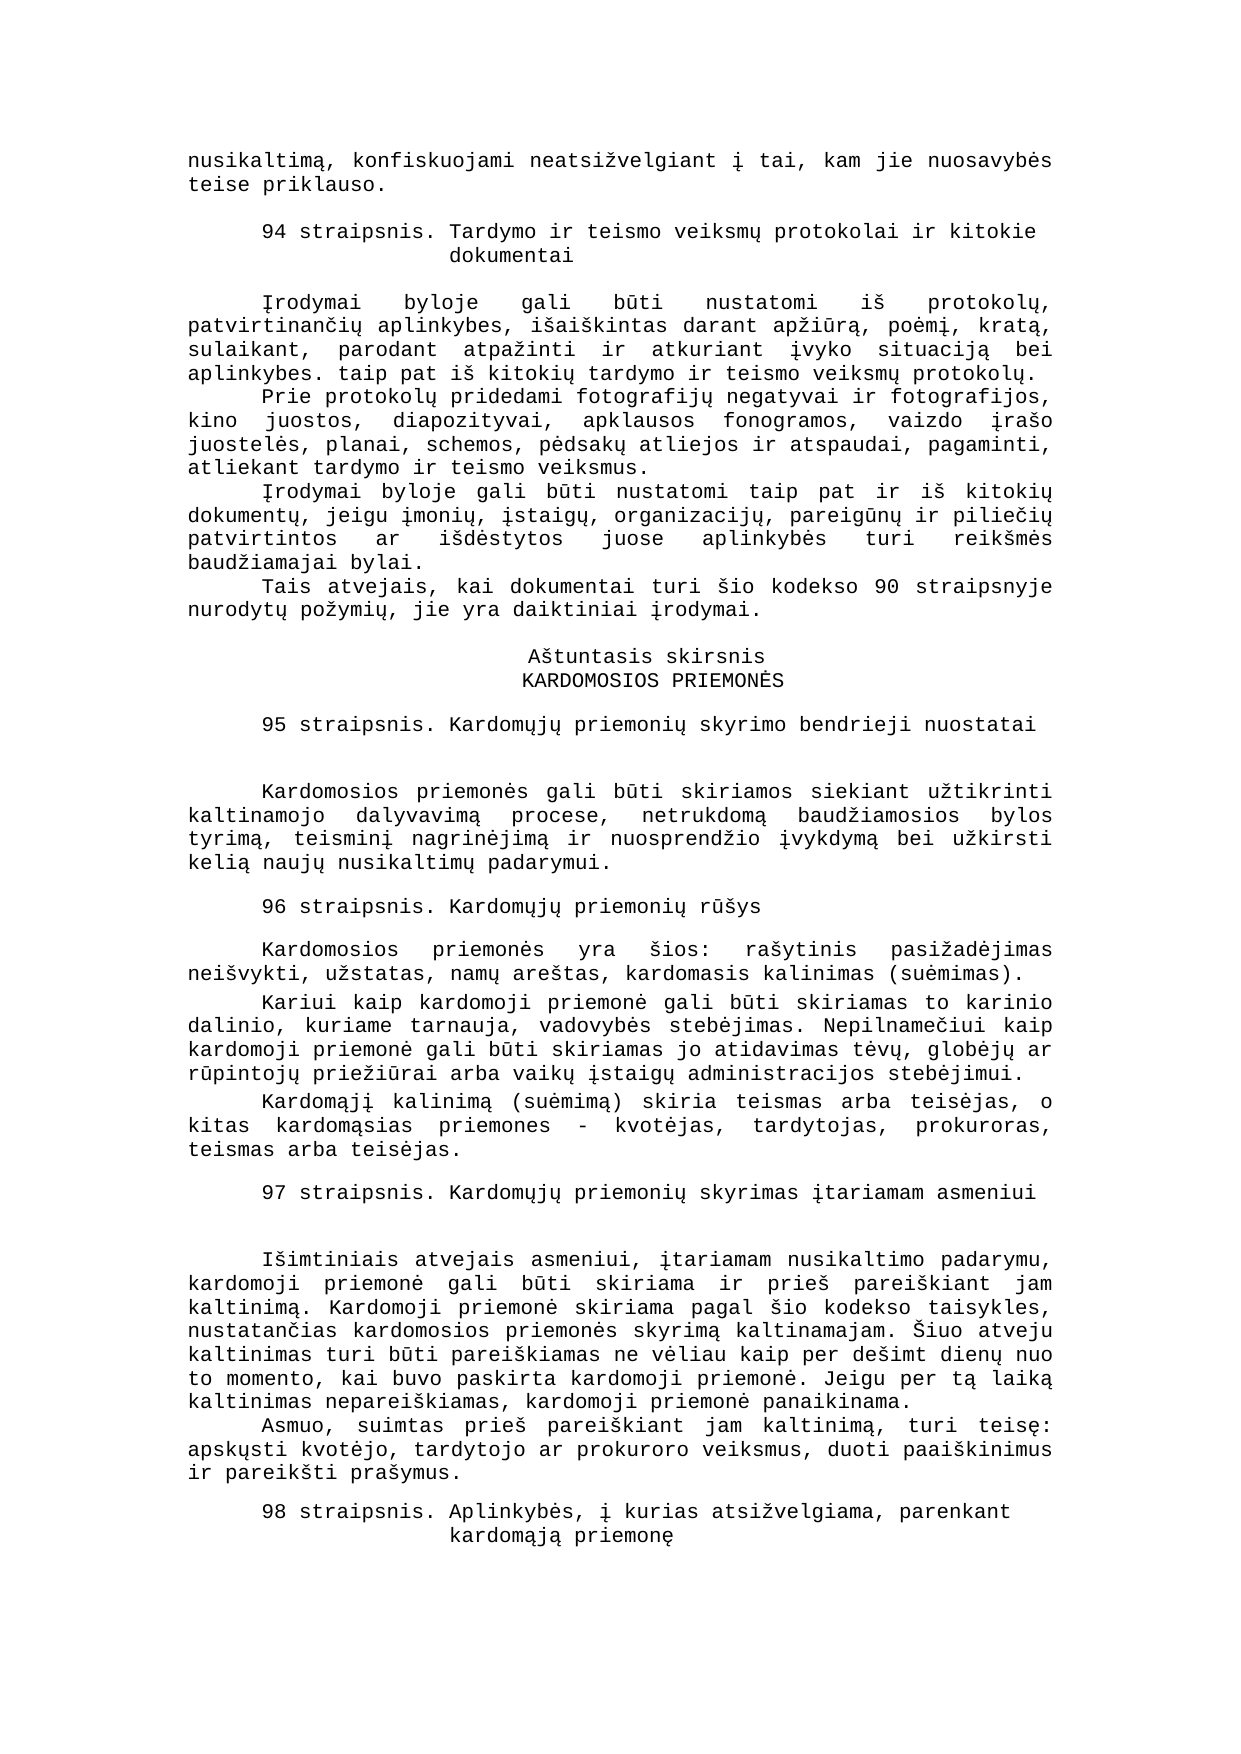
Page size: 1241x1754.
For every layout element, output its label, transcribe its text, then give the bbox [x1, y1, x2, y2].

text Kardomosios priemonės yra šios: rašytinis pasižadėjimas neišvykti, užstatas, namų areštas, kardomasis kalinimas (suėmimas). [187, 939, 1053, 987]
text 96 straipsnis. Kardomųjų priemonių rūšys [187, 896, 1053, 919]
text Išimtiniais atvejais asmeniui, įtariamam nusikaltimo padarymu, kardomoji priemonė gali būti skiriama ir prieš pareiškiant jam kaltinimą. Kardomoji priemonė skiriama pagal šio kodekso taisykles, nustatančias kardomosios priemonės skyrimą kaltinamajam. Šiuo atveju kaltinimas turi būti pareiškiamas ne vėliau kaip per dešimt dienų nuo to momento, kai buvo paskirta kardomoji priemonė. Jeigu per tą laiką kaltinimas nepareiškiamas, kardomoji priemonė panaikinama. [187, 1249, 1053, 1415]
text Tais atvejais, kai dokumentai turi šio kodekso 90 straipsnyje nurodytų požymių, jie yra daiktiniai įrodymai. [187, 576, 1053, 623]
text Asmuo, suimtas prieš pareiškiant jam kaltinimą, turi teisę: apskųsti kvotėjo, tardytojo ar prokuroro veiksmus, duoti paaiškinimus ir pareikšti prašymus. [187, 1415, 1053, 1486]
text Įrodymai byloje gali būti nustatomi taip pat ir iš kitokių dokumentų, jeigu įmonių, įstaigų, organizacijų, pareigūnų ir piliečių patvirtintos ar išdėstytos juose aplinkybės turi reikšmės baudžiamajai bylai. [187, 481, 1053, 576]
text Įrodymai byloje gali būti nustatomi iš protokolų, patvirtinančių aplinkybes, išaiškintas darant apžiūrą, poėmį, kratą, sulaikant, parodant atpažinti ir atkuriant įvyko situaciją bei aplinkybes. taip pat iš kitokių tardymo ir teismo veiksmų protokolų. [187, 292, 1053, 386]
text Kardomąjį kalinimą (suėmimą) skiria teismas arba teisėjas, o kitas kardomąsias priemones - kvotėjas, tardytojas, prokuroras, teismas arba teisėjas. [187, 1091, 1053, 1162]
text nusikaltimą, konfiskuojami neatsižvelgiant į tai, kam jie nuosavybės teise priklauso. [187, 150, 1053, 197]
text 97 straipsnis. Kardomųjų priemonių skyrimas įtariamam asmeniui [187, 1182, 1053, 1206]
text Aštuntasis skirsnis [187, 647, 1053, 670]
text Kardomosios priemonės gali būti skiriamos siekiant užtikrinti kaltinamojo dalyvavimą procese, netrukdomą baudžiamosios bylos tyrimą, teisminį nagrinėjimą ir nuosprendžio įvykdymą bei užkirsti kelią naujų nusikaltimų padarymui. [187, 781, 1053, 876]
text Kariui kaip kardomoji priemonė gali būti skiriamas to karinio dalinio, kuriame tarnauja, vadovybės stebėjimas. Nepilnamečiui kaip kardomoji priemonė gali būti skiriamas jo atidavimas tėvų, globėjų ar rūpintojų priežiūrai arba vaikų įstaigų administracijos stebėjimui. [187, 992, 1053, 1086]
text KARDOMOSIOS PRIEMONĖS [187, 670, 1053, 694]
text 95 straipsnis. Kardomųjų priemonių skyrimo bendrieji nuostatai [187, 714, 1053, 737]
text kardomąją priemonę [187, 1524, 1053, 1548]
text Prie protokolų pridedami fotografijų negatyvai ir fotografijos, kino juostos, diapozityvai, apklausos fonogramos, vaizdo įrašo juostelės, planai, schemos, pėdsakų atliejos ir atspaudai, pagaminti, atliekant tardymo ir teismo veiksmus. [187, 386, 1053, 481]
text dokumentai [187, 244, 1053, 268]
text 94 straipsnis. Tardymo ir teismo veiksmų protokolai ir kitokie [187, 221, 1053, 244]
text 98 straipsnis. Aplinkybės, į kurias atsižvelgiama, parenkant [187, 1501, 1053, 1524]
